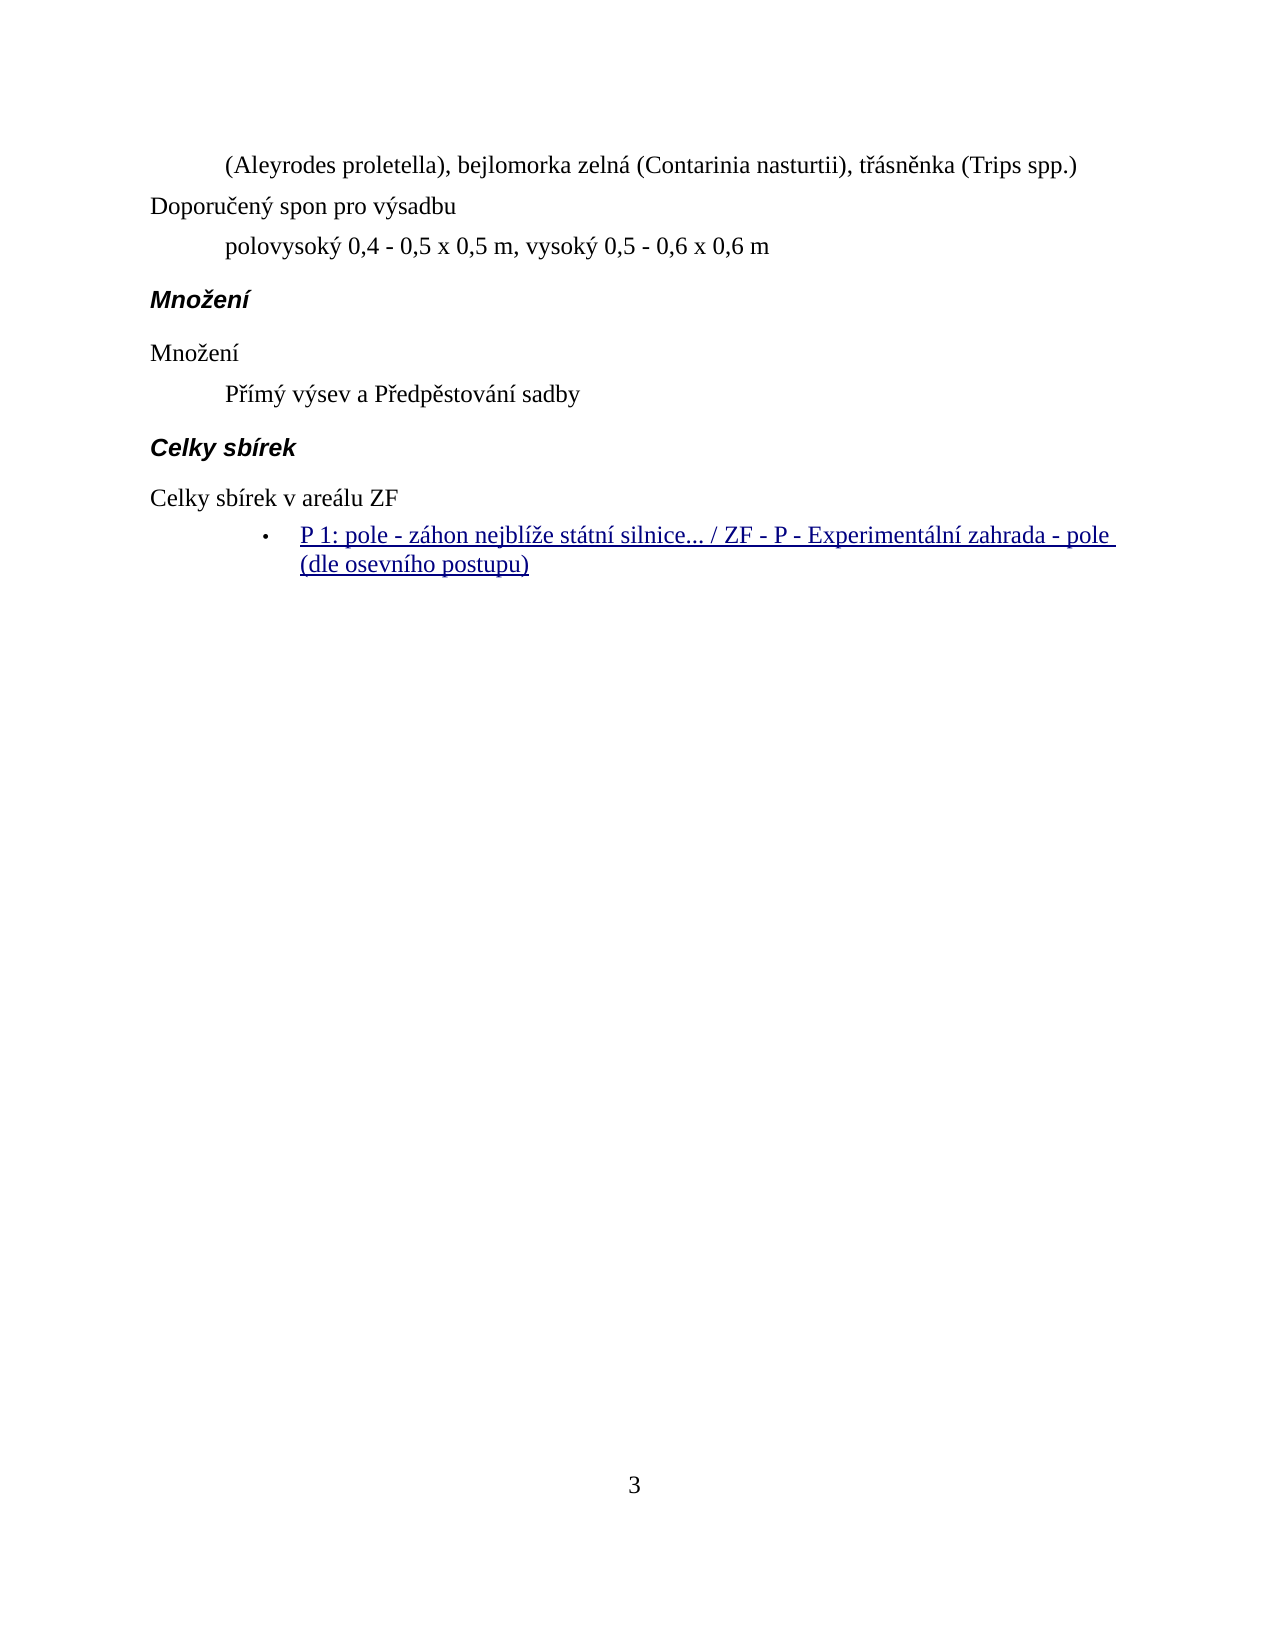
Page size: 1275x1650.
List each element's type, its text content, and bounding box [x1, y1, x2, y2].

text Celky sbírek v areálu ZF [150, 483, 1125, 511]
text Množení [150, 338, 1125, 367]
list P 1: pole - záhon nejblíže státní silnice... / ZF - P - Experimentální zahrada - pole (dle osevního postupu) [262, 520, 1125, 578]
text Přímý výsev a Předpěstování sadby [225, 379, 1125, 408]
text polovysoký 0,4 - 0,5 x 0,5 m, vysoký 0,5 - 0,6 x 0,6 m [225, 231, 1125, 260]
text Doporučený spon pro výsadbu [150, 191, 1125, 219]
subtitle Množení [150, 285, 1125, 314]
text (Aleyrodes proletella), bejlomorka zelná (Contarinia nasturtii), třásněnka (Trips spp.) [225, 150, 1125, 179]
subtitle Celky sbírek [150, 433, 1125, 461]
